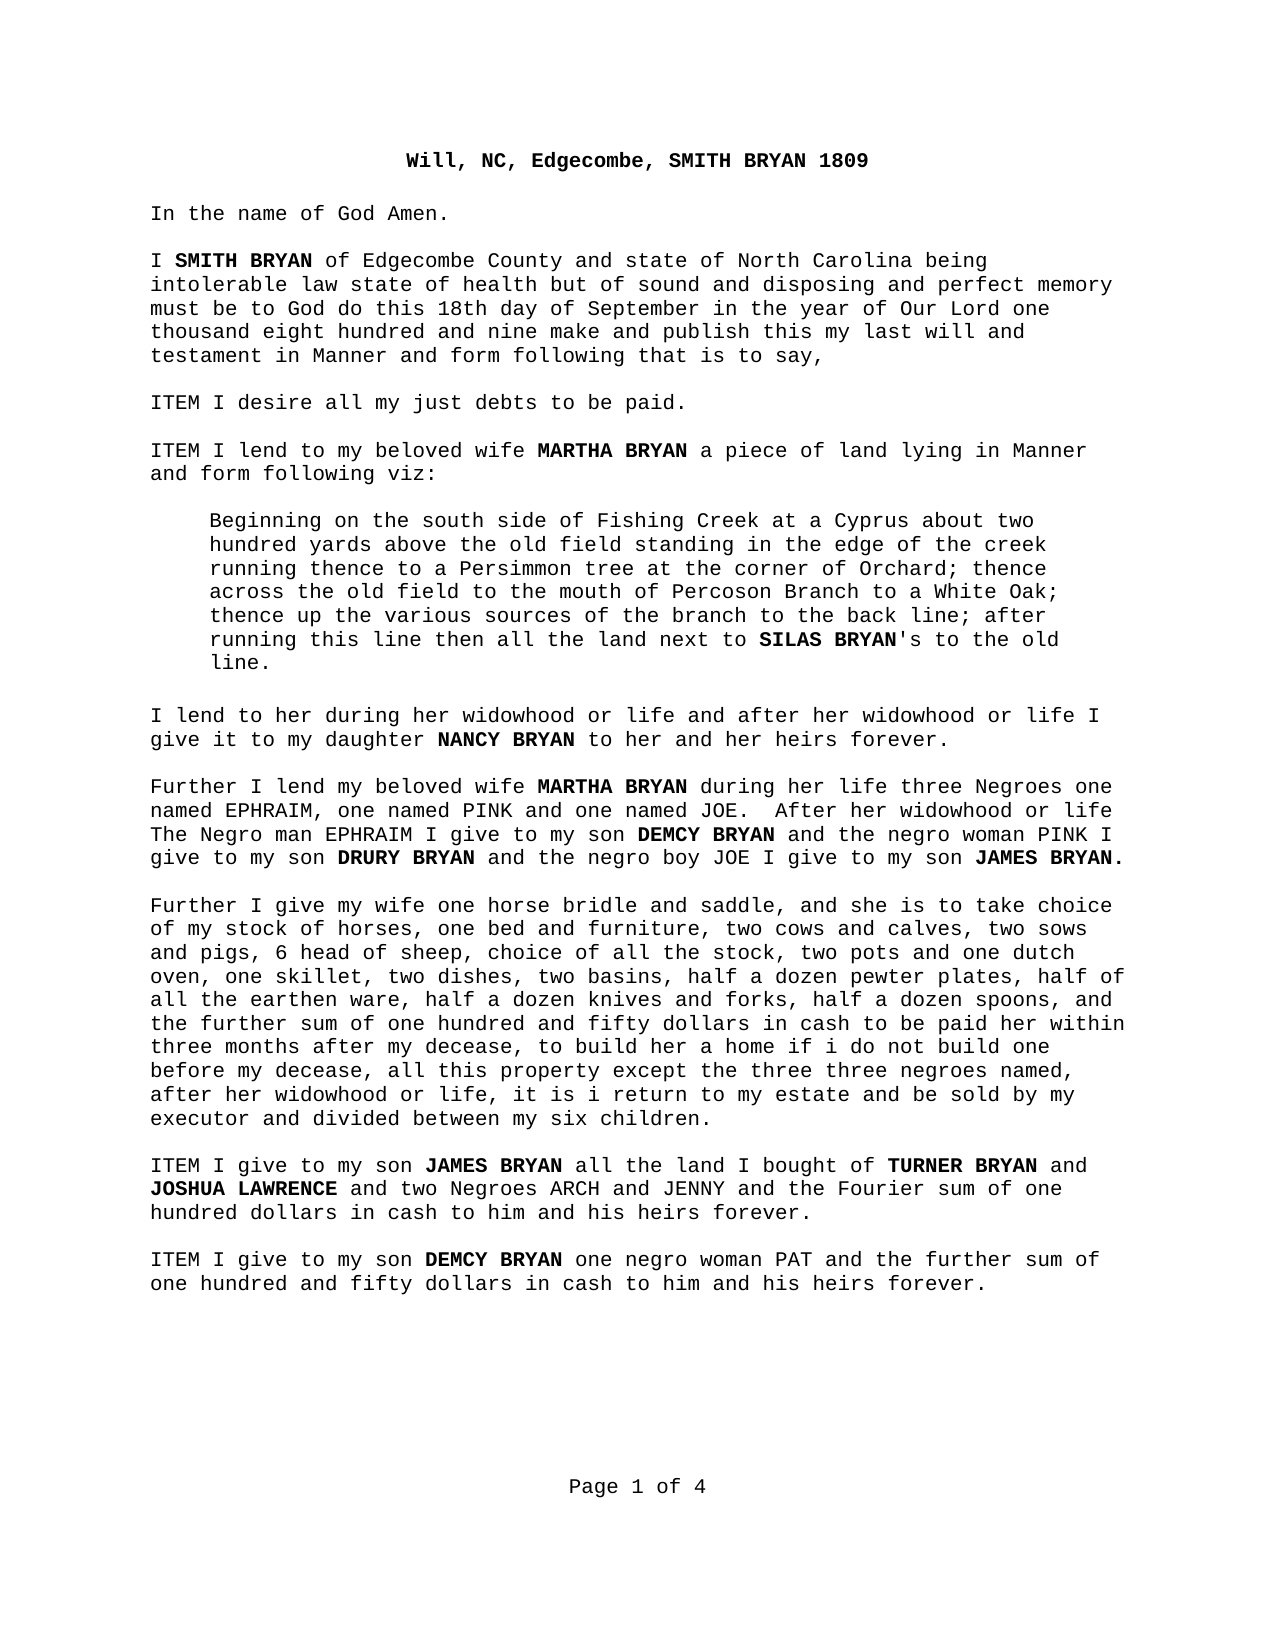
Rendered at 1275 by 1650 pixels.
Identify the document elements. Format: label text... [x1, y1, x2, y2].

text Item I lend to my beloved wife Martha Bryan a piece of land lying in Manner and form following viz: [150, 439, 1125, 487]
text Item I give to my son DEMCY Bryan one negro woman PAT and the further sum of one hundred and fifty dollars in cash to him and his heirs forever. [150, 1249, 1125, 1297]
text Item I give to my son James Bryan all the land I bought of Turner Bryan and Joshua Lawrence and two Negroes Arch and Jenny and the Fourier sum of one hundred dollars in cash to him and his heirs forever. [150, 1155, 1125, 1226]
text I lend to her during her widowhood or life and after her widowhood or life I give it to my daughter Nancy Bryan to her and her heirs forever. [150, 706, 1125, 753]
text Beginning on the south side of Fishing Creek at a Cyprus about two hundred yards above the old field standing in the edge of the creek running thence to a Persimmon tree at the corner of Orchard; thence across the old field to the mouth of Percoson Branch to a White Oak; thence up the various sources of the branch to the back line; after running this line then all the land next to Silas Bryan's to the old line. [209, 511, 1066, 676]
text Further I give my wife one horse bridle and saddle, and she is to take choice of my stock of horses, one bed and furniture, two cows and calves, two sows and pigs, 6 head of sheep, choice of all the stock, two pots and one dutch oven, one skillet, two dishes, two basins, half a dozen pewter plates, half of all the earthen ware, half a dozen knives and forks, half a dozen spoons, and the further sum of one hundred and fifty dollars in cash to be paid her within three months after my decease, to build her a home if i do not build one before my decease, all this property except the three three negroes named, after her widowhood or life, it is i return to my estate and be sold by my executor and divided between my six children. [150, 895, 1125, 1131]
text Item I desire all my just debts to be paid. [150, 392, 1125, 416]
text Further I lend my beloved wife Martha Bryan during her life three Negroes one named EPHRAIM, one named PINK and one named JOE. After her widowhood or life The Negro man EPHRAIM I give to my son DEMCY Bryan and the negro woman pink I give to my son Drury Bryan and the negro boy Joe I give to my son James Bryan. [150, 776, 1125, 871]
text I Smith Bryan of Edgecombe County and state of North Carolina being intolerable law state of health but of sound and disposing and perfect memory must be to God do this 18th day of September in the year of Our Lord one thousand eight hundred and nine make and publish this my last will and testament in Manner and form following that is to say, [150, 250, 1125, 369]
text In the name of God Amen. [150, 203, 1125, 227]
